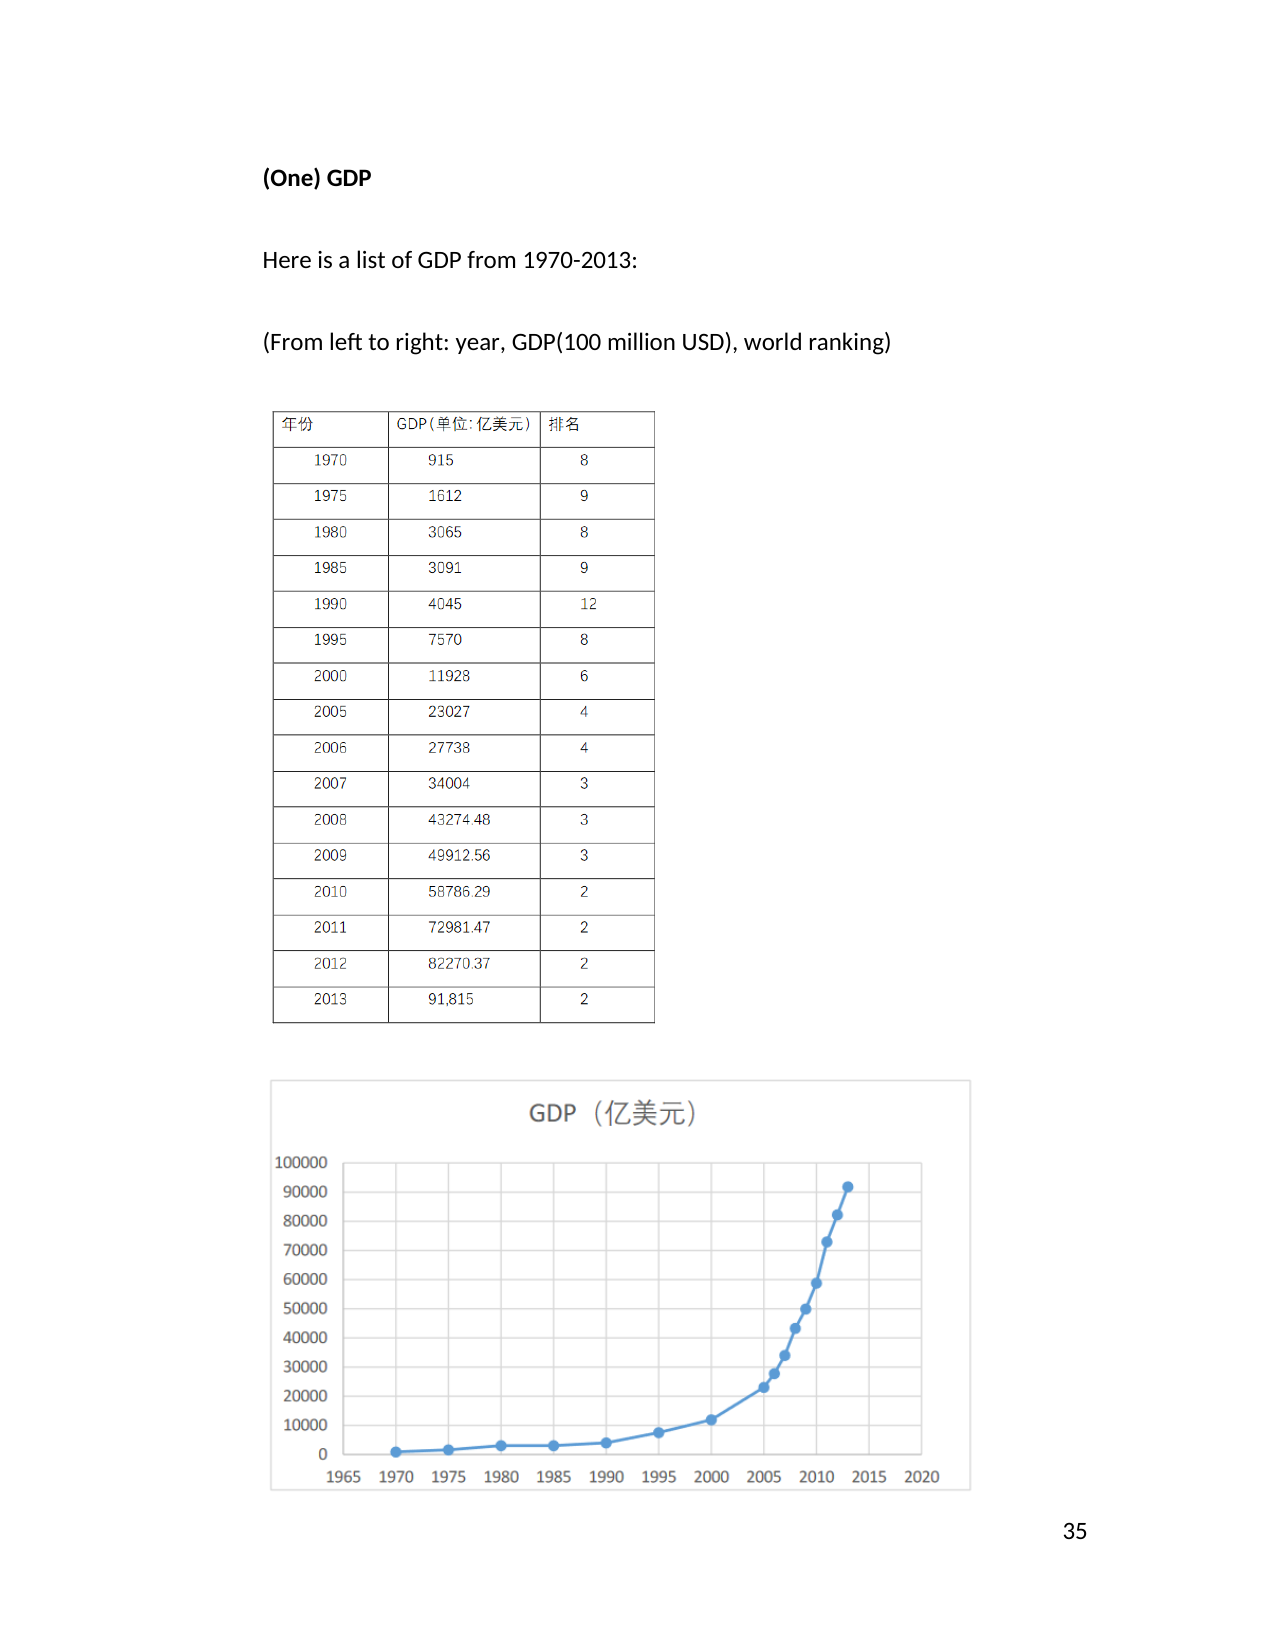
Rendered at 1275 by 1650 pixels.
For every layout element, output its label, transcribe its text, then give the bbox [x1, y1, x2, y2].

text Here is a list of GDP from 1970-2013: [187, 244, 1087, 275]
picture [262, 408, 669, 1026]
text (One) GDP [187, 162, 1087, 193]
picture [262, 1076, 981, 1500]
text (From left to right: year, GDP(100 million USD), world ranking) [187, 326, 1087, 357]
